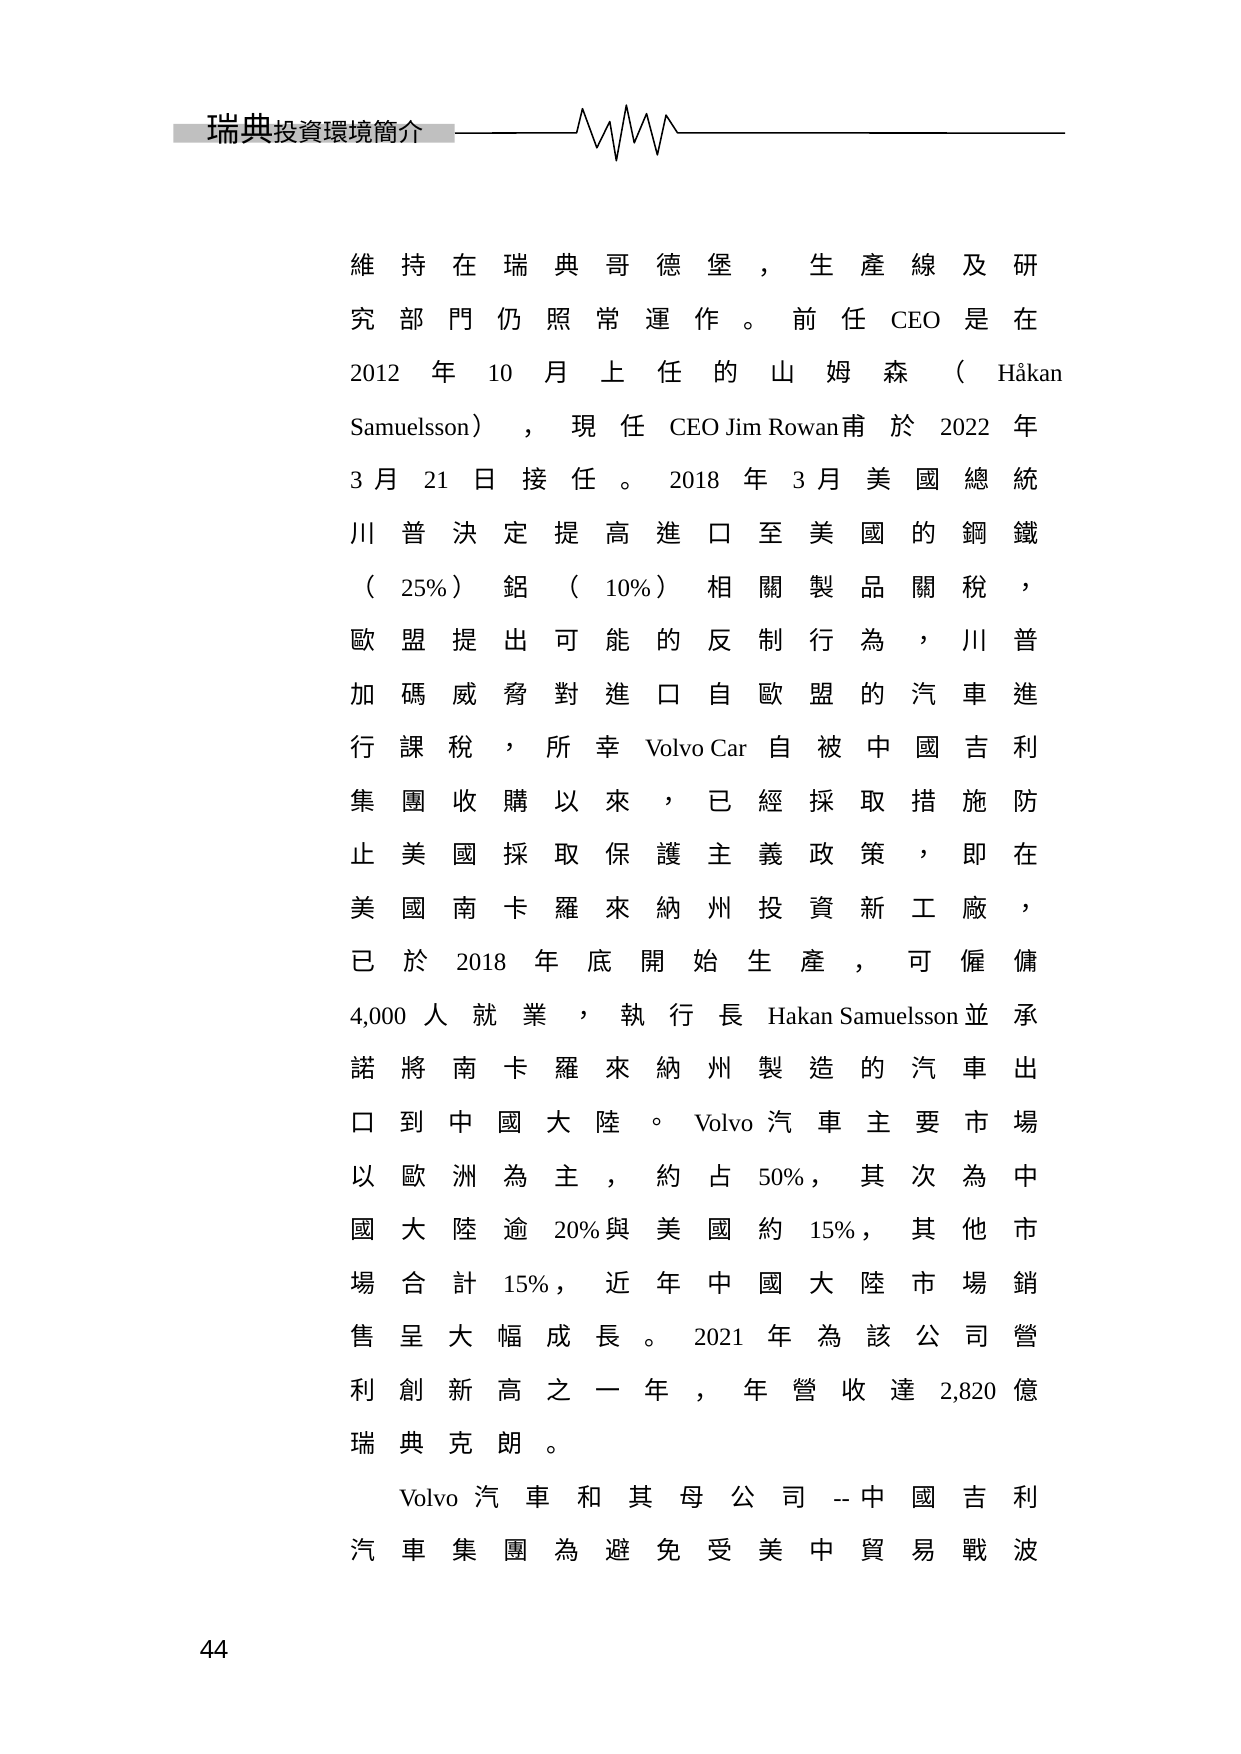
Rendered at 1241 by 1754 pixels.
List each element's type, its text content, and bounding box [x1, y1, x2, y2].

text Volvo汽車和其母公司--中國吉利汽車集團為避免受美中貿易戰波及，除計劃在瑞典斯德哥爾摩交易所上市外，兩集團共同開發之電動車綠品牌Polestar於去年4月獲中國大陸投資資金5.5億美元，並宣布在美國設置製造廠計畫，以強化在競爭日益激烈的全球化市場的戰鬥力。然由於大部分Polestar電動車之生產在中國大陸成都，面臨未來出口美國的高額關稅困境，因此該集團計劃在Volvo位於美國南卡羅來納州之工廠建置Polestar 3之生產線。Polestar並於同年透過特殊目的收購公司（Special Purpose Acquisition Company；SPAC）取得在美國上市之許可，激起越來越多瑞典投資者之興趣。負責Polestar上市的證券公司Gores Guggenheim透過網路交易公司Avanza及Nordnet，在Avanza平臺的投資者於Polestar上市後成長4倍之多，Nordnet平臺也增加70%。值得注意的是Polestar上市相關報導中，甚少提到中國大陸參與成分，而大幅報導美國著名影星Leonardo DiCaprio成為Polestar新股東；然事實上Volvo汽車主要控股為中國吉利汽車集團，據傳其創辦人李書福亦為Polestar上市後之主要股東。該公司去年第4季營業額達25億美元，較前年同期增加9.85億美元，預測Polestar今年銷售量可增加60%，約8萬輛。 [325, 1469, 1063, 1576]
text Volvo Car原本隸屬於Volvo AB集團旗下，先於1999年被福特汽車集團收購，後因2008年金融危機，於2010年被福特汽車集團出售給中國大陸浙江的吉利集團，該集團於重慶設立了一座可年產30萬輛Volvo汽車的大型工廠。除了重慶廠，瑞典哥德堡、社德市（Skovde）、夫洛比市（Floby）和烏洛夫春市（Olofstrom）、比利時甘特市（Ghent），以及馬來西亞的吉隆坡，均有Volvo汽車的工廠。雖然擁有者已非瑞典集團，但Volvo汽車總部仍維持在瑞典哥德堡，生產線及研究部門仍照常運作。前任CEO是在2012年10月上任的山姆森（Håkan Samuelsson），現任CEO Jim Rowan甫於2022年3月21日接任。2018年3月美國總統川普決定提高進口至美國的鋼鐵（25%）鋁（10%）相關製品關稅，歐盟提出可能的反制行為，川普加碼威脅對進口自歐盟的汽車進行課稅，所幸Volvo Car自被中國吉利集團收購以來，已經採取措施防止美國採取保護主義政策，即在美國南卡羅來納州投資新工廠，已於2018年底開始生產，可僱傭4,000人就業，執行長Hakan Samuelsson並承諾將南卡羅來納州製造的汽車出口到中國大陸。Volvo汽車主要市場以歐洲為主，約占50%，其次為中國大陸逾20%與美國約15%，其他市場合計15%，近年中國大陸市場銷售呈大幅成長。2021年為該公司營利創新高之一年，年營收達2,820億瑞典克朗。 [325, 237, 1063, 1469]
